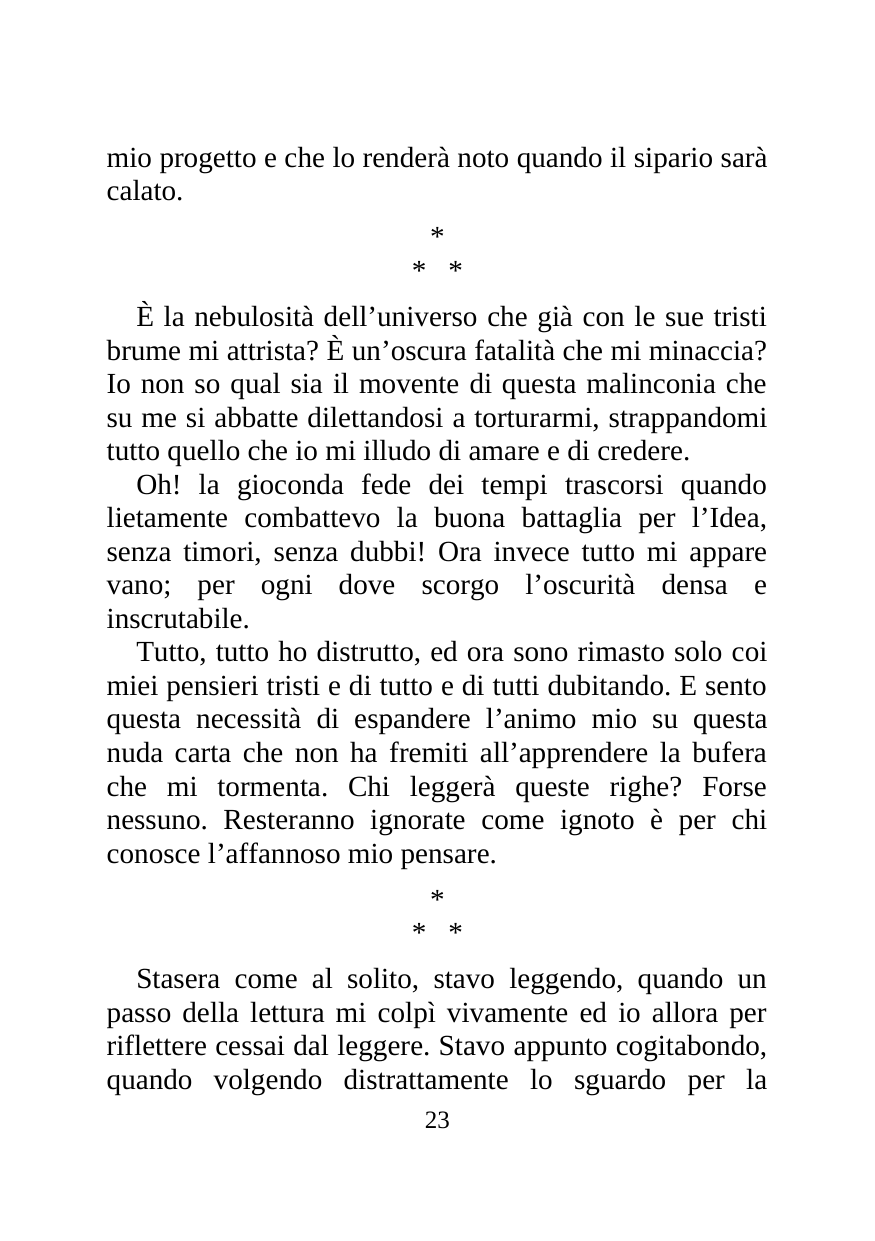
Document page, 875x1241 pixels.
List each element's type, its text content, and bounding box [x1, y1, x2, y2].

text mio progetto e che lo renderà noto quando il sipario sarà calato. [106, 140, 768, 207]
text * * * [106, 219, 768, 287]
text È la nebulosità dell’universo che già con le sue tristi brume mi attrista? È un’oscura fatalità che mi minaccia? Io non so qual sia il movente di questa malinconia che su me si abbatte dilettandosi a torturarmi, strappandomi tutto quello che io mi illudo di amare e di credere. [106, 299, 768, 467]
text Oh! la gioconda fede dei tempi trascorsi quando lietamente combattevo la buona battaglia per l’Idea, senza timori, senza dubbi! Ora invece tutto mi appare vano; per ogni dove scorgo l’oscurità densa e inscrutabile. [106, 467, 768, 634]
text Tutto, tutto ho distrutto, ed ora sono rimasto solo coi miei pensieri tristi e di tutto e di tutti dubitando. E sento questa necessità di espandere l’animo mio su questa nuda carta che non ha fremiti all’apprendere la bufera che mi tormenta. Chi leggerà queste righe? Forse nessuno. Resteranno ignorate come ignoto è per chi conosce l’affannoso mio pensare. [106, 634, 768, 869]
text * * * [106, 882, 768, 949]
text Stasera come al solito, stavo leggendo, quando un passo della lettura mi colpì vivamente ed io allora per riflettere cessai dal leggere. Stavo appunto cogitabondo, quando volgendo distrattamente lo sguardo per la [106, 961, 768, 1096]
